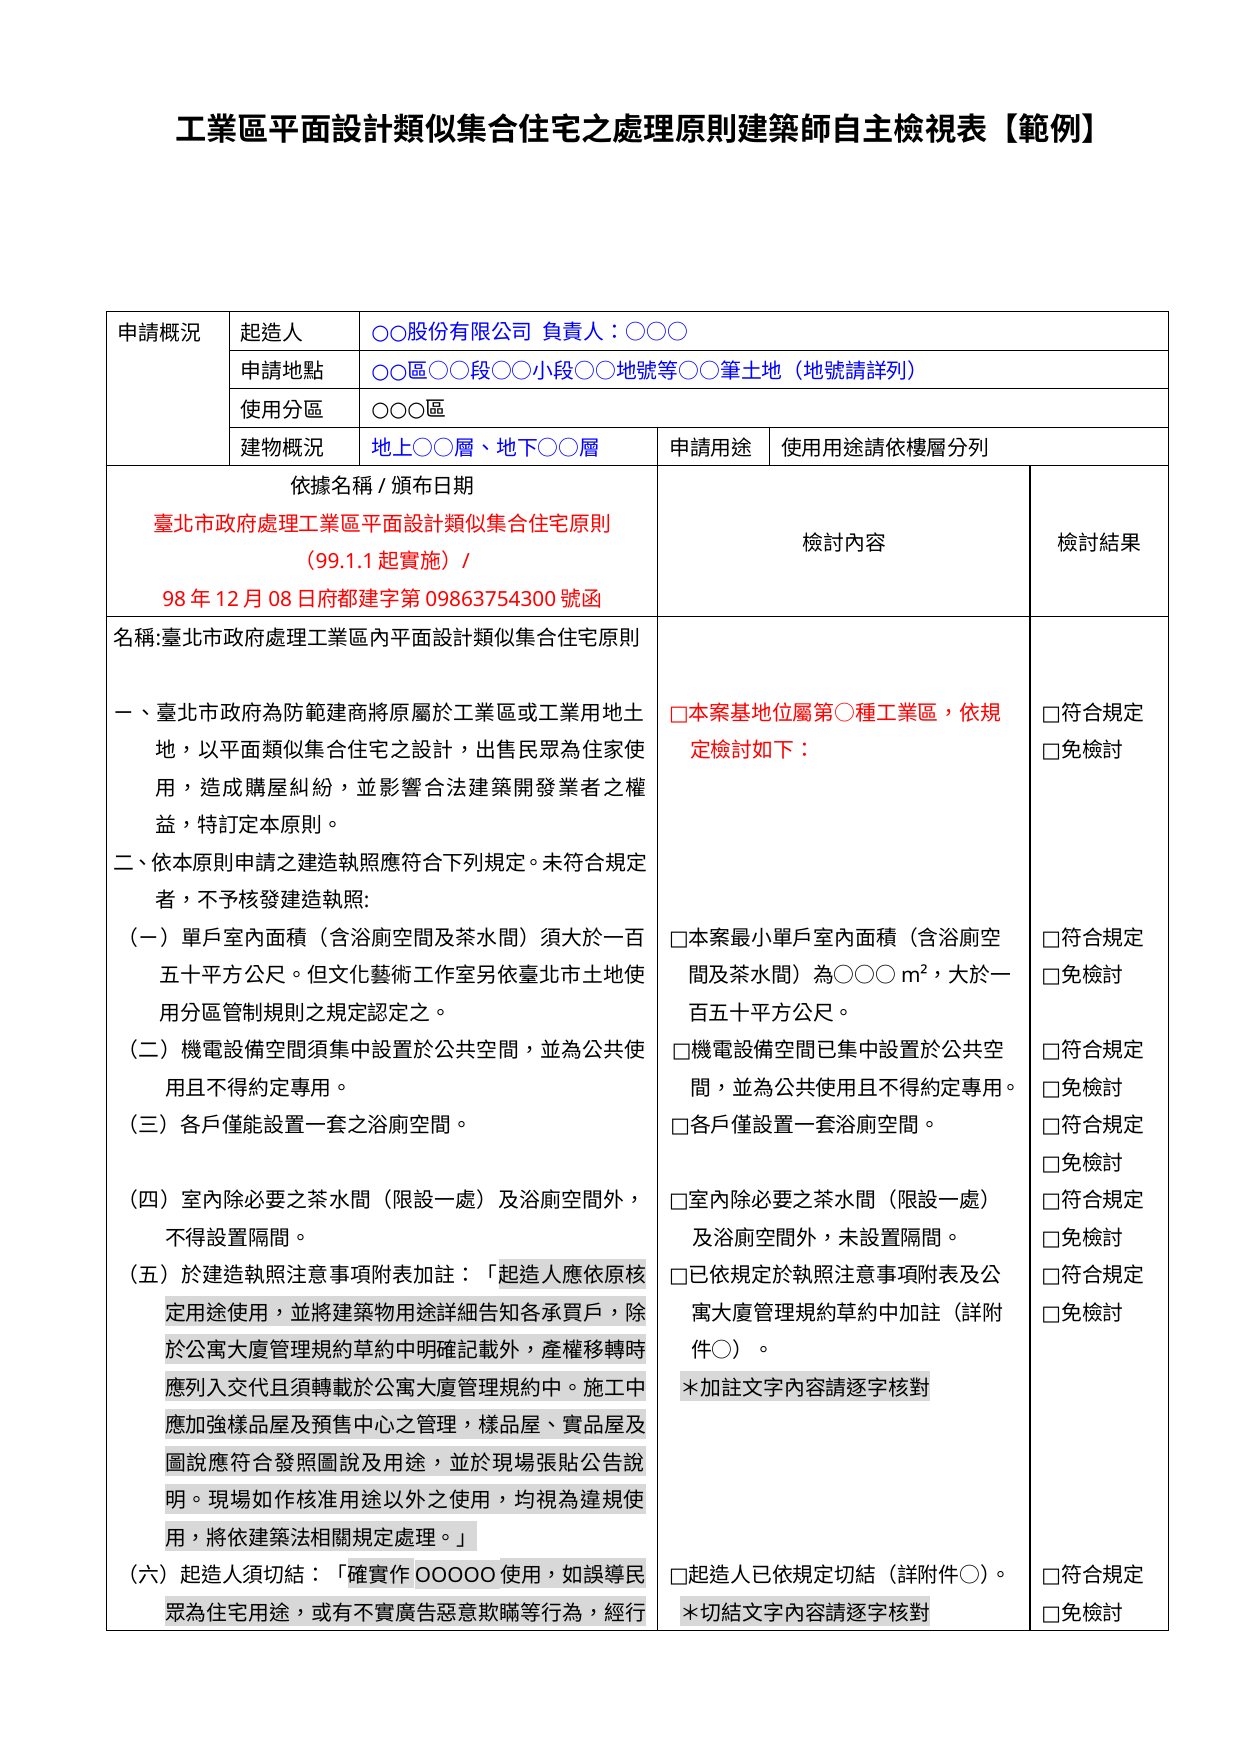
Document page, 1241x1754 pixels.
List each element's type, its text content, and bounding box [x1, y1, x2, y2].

table_cell 地上○○層、地下○○層 [360, 428, 657, 465]
table_cell 使用用途請依樓層分列 [770, 428, 1168, 465]
table_header ○○股份有限公司 負責人：○○○ [360, 312, 1168, 349]
table_cell ○○區○○段○○小段○○地號等○○筆土地（地號請詳列） [360, 351, 1168, 388]
text 工業區平面設計類似集合住宅之處理原則建築師自主檢視表【範例】 [118, 89, 1169, 164]
table_cell 依據名稱 / 頒布日期 臺北市政府處理工業區平面設計類似集合住宅原則（99.1.1起實施）/ 98年12月08日府都建字第09863754300號函 [107, 466, 657, 616]
table_cell 檢討內容 [658, 466, 1029, 616]
table_cell □本案基地位屬第○種工業區，依規定檢討如下： □本案最小單戶室內面積（含浴廁空間及茶水間）為○○○ m²，大於一百五十平方公尺。 □機電設備空間已集中設置於公共空間，並為公共使用且不得約定專用。 □各戶僅設置一套浴廁空間。 □室內除必要之茶水間（限設一處）及浴廁空間外，未設置隔間。 □已依規定於執照注意事項附表及公寓大廈管理規約草約中加註（詳附件○）。 ＊加註文字內容請逐字核對 □起造人已依規定切結（詳附件○）。 ＊切結文字內容請逐字核對 [658, 617, 1029, 1630]
table_cell 建物概況 [230, 428, 359, 465]
table_cell 檢討結果 [1031, 466, 1168, 616]
table_header 起造人 [230, 312, 359, 349]
table_cell 使用分區 [230, 389, 359, 427]
table_cell 申請地點 [230, 351, 359, 388]
table_cell 申請用途 [658, 428, 769, 465]
table_cell 名稱:臺北市政府處理工業區內平面設計類似集合住宅原則 ㄧ、臺北市政府為防範建商將原屬於工業區或工業用地土地，以平面類似集合住宅之設計，出售民眾為住家使用，造成購屋糾紛，並影響合法建築開發業者之權益，特訂定本原則。 二、依本原則申請之建造執照應符合下列規定。未符合規定者，不予核發建造執照: （ㄧ）單戶室內面積（含浴廁空間及茶水間）須大於一百五十平方公尺。但文化藝術工作室另依臺北市土地使用分區管制規則之規定認定之。 （二）機電設備空間須集中設置於公共空間，並為公共使用且不得約定專用。 （三）各戶僅能設置一套之浴廁空間。 （四）室內除必要之茶水間（限設一處）及浴廁空間外，不得設置隔間。 （五）於建造執照注意事項附表加註：「起造人應依原核定用途使用，並將建築物用途詳細告知各承買戶，除於公寓大廈管理規約草約中明確記載外，產權移轉時應列入交代且須轉載於公寓大廈管理規約中。施工中應加強樣品屋及預售中心之管理，樣品屋、實品屋及圖說應符合發照圖說及用途，並於現場張貼公告說明。現場如作核准用途以外之使用，均視為違規使用，將依建築法相關規定處理。」 （六）起造人須切結：「確實作OOOOO使用，如誤導民眾為住宅用途，或有不實廣告惡意欺瞞等行為，經行 [107, 617, 657, 1630]
table_header 申請概況 [107, 312, 229, 465]
table_cell □符合規定 □免檢討 □符合規定 □免檢討 □符合規定 □免檢討 □符合規定 □免檢討 □符合規定 □免檢討 □符合規定 □免檢討 □符合規定 □免檢討 [1031, 617, 1168, 1630]
table_cell ○○○區 [360, 389, 1168, 427]
